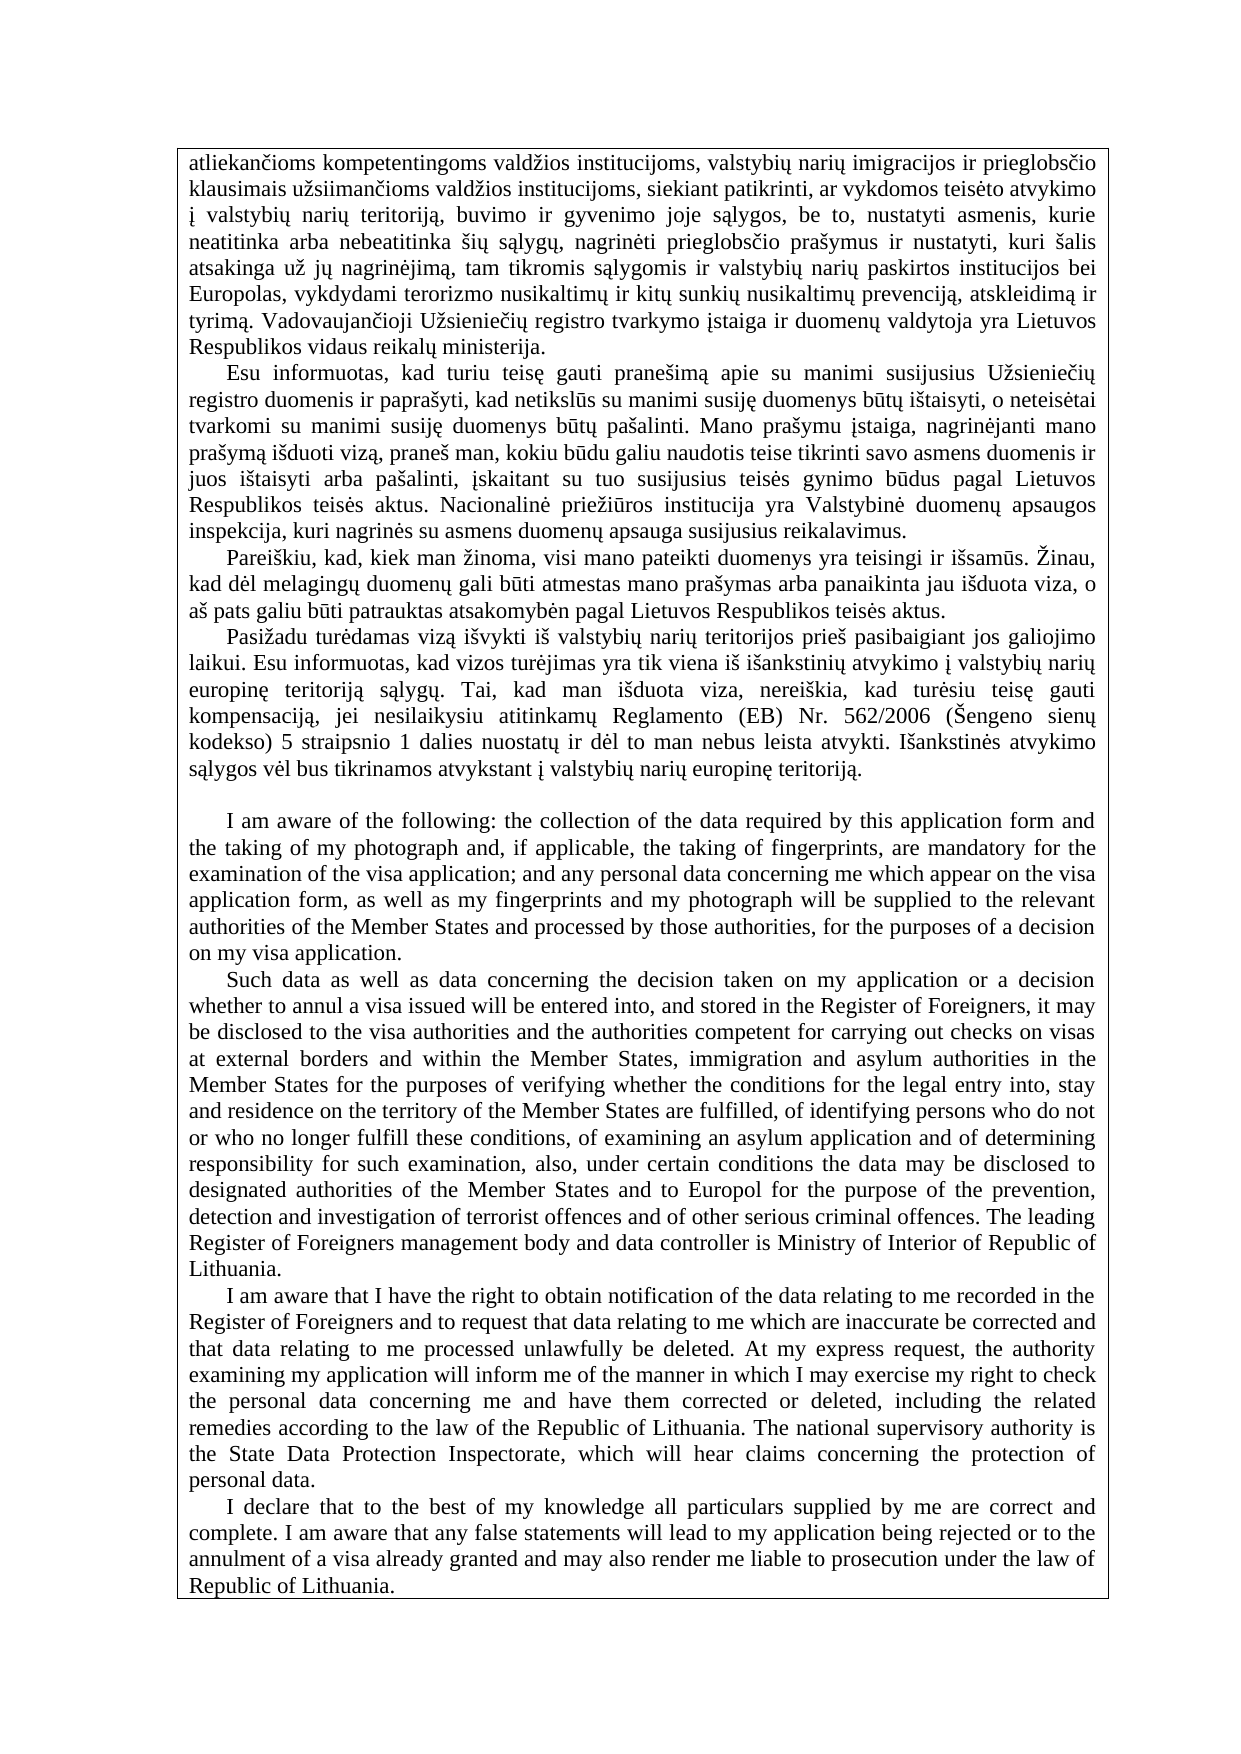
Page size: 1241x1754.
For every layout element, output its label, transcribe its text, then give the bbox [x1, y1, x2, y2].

table_cell atliekančioms kompetentingoms valdžios institucijoms, valstybių narių imigracijos ir prieglobsčio klausimais užsiimančioms valdžios institucijoms, siekiant patikrinti, ar vykdomos teisėto atvykimo į valstybių narių teritoriją, buvimo ir gyvenimo joje sąlygos, be to, nustatyti asmenis, kurie neatitinka arba nebeatitinka šių sąlygų, nagrinėti prieglobsčio prašymus ir nustatyti, kuri šalis atsakinga už jų nagrinėjimą, tam tikromis sąlygomis ir valstybių narių paskirtos institucijos bei Europolas, vykdydami terorizmo nusikaltimų ir kitų sunkių nusikaltimų prevenciją, atskleidimą ir tyrimą. Vadovaujančioji Užsieniečių registro tvarkymo įstaiga ir duomenų valdytoja yra Lietuvos Respublikos vidaus reikalų ministerija. Esu informuotas, kad turiu teisę gauti pranešimą apie su manimi susijusius Užsieniečių registro duomenis ir paprašyti, kad netikslūs su manimi susiję duomenys būtų ištaisyti, o neteisėtai tvarkomi su manimi susiję duomenys būtų pašalinti. Mano prašymu įstaiga, nagrinėjanti mano prašymą išduoti vizą, praneš man, kokiu būdu galiu naudotis teise tikrinti savo asmens duomenis ir juos ištaisyti arba pašalinti, įskaitant su tuo susijusius teisės gynimo būdus pagal Lietuvos Respublikos teisės aktus. Nacionalinė priežiūros institucija yra Valstybinė duomenų apsaugos inspekcija, kuri nagrinės su asmens duomenų apsauga susijusius reikalavimus. Pareiškiu, kad, kiek man žinoma, visi mano pateikti duomenys yra teisingi ir išsamūs. Žinau, kad dėl melagingų duomenų gali būti atmestas mano prašymas arba panaikinta jau išduota viza, o aš pats galiu būti patrauktas atsakomybėn pagal Lietuvos Respublikos teisės aktus. Pasižadu turėdamas vizą išvykti iš valstybių narių teritorijos prieš pasibaigiant jos galiojimo laikui. Esu informuotas, kad vizos turėjimas yra tik viena iš išankstinių atvykimo į valstybių narių europinę teritoriją sąlygų. Tai, kad man išduota viza, nereiškia, kad turėsiu teisę gauti kompensaciją, jei nesilaikysiu atitinkamų Reglamento (EB) Nr. 562/2006 (Šengeno sienų kodekso) 5 straipsnio 1 dalies nuostatų ir dėl to man nebus leista atvykti. Išankstinės atvykimo sąlygos vėl bus tikrinamos atvykstant į valstybių narių europinę teritoriją. I am aware of the following: the collection of the data required by this application form and the taking of my photograph and, if applicable, the taking of fingerprints, are mandatory for the examination of the visa application; and any personal data concerning me which appear on the visa application form, as well as my fingerprints and my photograph will be supplied to the relevant authorities of the Member States and processed by those authorities, for the purposes of a decision on my visa application. Such data as well as data concerning the decision taken on my application or a decision whether to annul a visa issued will be entered into, and stored in the Register of Foreigners, it may be disclosed to the visa authorities and the authorities competent for carrying out checks on visas at external borders and within the Member States, immigration and asylum authorities in the Member States for the purposes of verifying whether the conditions for the legal entry into, stay and residence on the territory of the Member States are fulfilled, of identifying persons who do not or who no longer fulfill these conditions, of examining an asylum application and of determining responsibility for such examination, also, under certain conditions the data may be disclosed to designated authorities of the Member States and to Europol for the purpose of the prevention, detection and investigation of terrorist offences and of other serious criminal offences. The leading Register of Foreigners management body and data controller is Ministry of Interior of Republic of Lithuania. I am aware that I have the right to obtain notification of the data relating to me recorded in the Register of Foreigners and to request that data relating to me which are inaccurate be corrected and that data relating to me processed unlawfully be deleted. At my express request, the authority examining my application will inform me of the manner in which I may exercise my right to check the personal data concerning me and have them corrected or deleted, including the related remedies according to the law of the Republic of Lithuania. The national supervisory authority is the State Data Protection Inspectorate, which will hear claims concerning the protection of personal data. I declare that to the best of my knowledge all particulars supplied by me are correct and complete. I am aware that any false statements will lead to my application being rejected or to the annulment of a visa already granted and may also render me liable to prosecution under the law of Republic of Lithuania. [178, 149, 1108, 1598]
